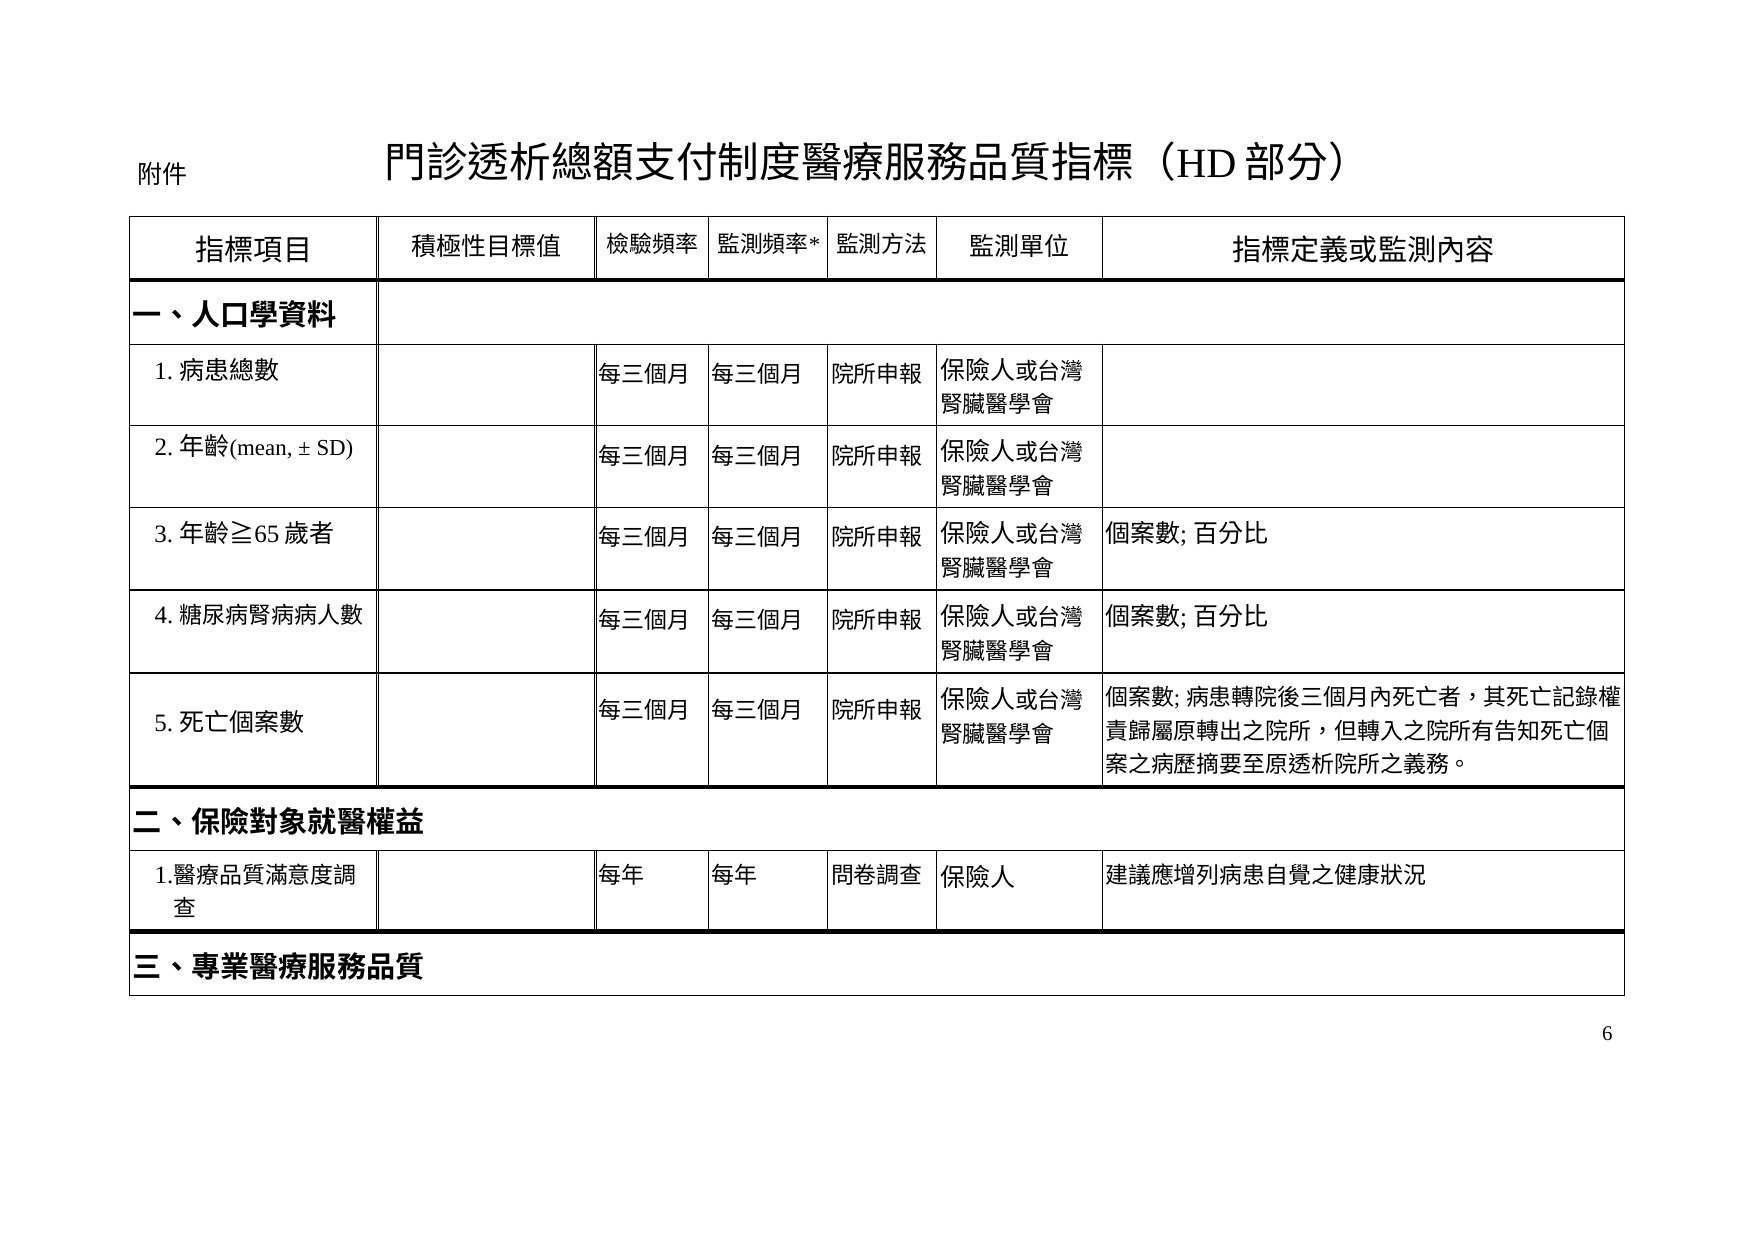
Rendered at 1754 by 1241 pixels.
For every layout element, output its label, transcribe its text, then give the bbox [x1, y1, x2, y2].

table_header 監測單位 [937, 217, 1102, 278]
table_cell 院所申報 [828, 591, 936, 672]
table_cell 每三個月 [597, 591, 708, 672]
table_cell 每三個月 [597, 508, 708, 589]
table_cell [1103, 345, 1624, 425]
table_cell 每三個月 [597, 426, 708, 507]
table_cell 保險人 [937, 851, 1102, 929]
table_cell 院所申報 [828, 345, 936, 425]
table_header 檢驗頻率 [597, 217, 708, 278]
table_cell 建議應增列病患自覺之健康狀況 [1103, 851, 1624, 929]
table_cell 院所申報 [828, 508, 936, 589]
table_cell [379, 591, 594, 672]
table_header 指標項目 [130, 217, 376, 278]
table_cell 4. 糖尿病腎病病人數 [130, 591, 376, 672]
table_cell 個案數; 百分比 [1103, 508, 1624, 589]
table_cell 1. 病患總數 [130, 345, 376, 425]
table_header 指標定義或監測內容 [1103, 217, 1624, 278]
table_cell 每年 [709, 851, 827, 929]
table_cell 每三個月 [709, 345, 827, 425]
table_cell 每三個月 [709, 674, 827, 784]
table_cell 保險人或台灣腎臟醫學會 [937, 345, 1102, 425]
table_cell 1.醫療品質滿意度調查 [130, 851, 376, 929]
table_cell 每三個月 [709, 591, 827, 672]
table_cell 3. 年齡≧65歲者 [130, 508, 376, 589]
table_cell [1103, 426, 1624, 507]
table_cell [379, 282, 1624, 343]
table_cell 院所申報 [828, 426, 936, 507]
text 附件 [137, 155, 257, 191]
table_cell [379, 426, 594, 507]
table_cell 院所申報 [828, 674, 936, 784]
table_cell 三、專業醫療服務品質 [130, 934, 1624, 995]
table_cell [379, 674, 594, 784]
table_cell 保險人或台灣腎臟醫學會 [937, 591, 1102, 672]
table_header 積極性目標值 [379, 217, 594, 278]
table_cell [379, 508, 594, 589]
table_cell 個案數; 百分比 [1103, 591, 1624, 672]
table_cell 5. 死亡個案數 [130, 674, 376, 784]
table_cell 二、保險對象就醫權益 [130, 789, 1624, 850]
table_cell [379, 851, 594, 929]
table_cell 一、人口學資料 [130, 282, 376, 343]
text 門診透析總額支付制度醫療服務品質指標（HD部分） [122, 129, 1611, 201]
table_cell 每三個月 [597, 345, 708, 425]
table_cell 保險人或台灣腎臟醫學會 [937, 674, 1102, 784]
table_header 監測方法 [828, 217, 936, 278]
table_cell 個案數; 病患轉院後三個月內死亡者，其死亡記錄權責歸屬原轉出之院所，但轉入之院所有告知死亡個案之病歷摘要至原透析院所之義務。 [1103, 674, 1624, 784]
table_cell 每三個月 [597, 674, 708, 784]
table_cell 每三個月 [709, 508, 827, 589]
table_cell [379, 345, 594, 425]
table_cell 保險人或台灣腎臟醫學會 [937, 508, 1102, 589]
table_cell 每年 [597, 851, 708, 929]
table_header 監測頻率* [709, 217, 827, 278]
table_cell 2. 年齡(mean, ± SD) [130, 426, 376, 507]
table_cell 保險人或台灣腎臟醫學會 [937, 426, 1102, 507]
table_cell 問卷調查 [828, 851, 936, 929]
table_cell 每三個月 [709, 426, 827, 507]
